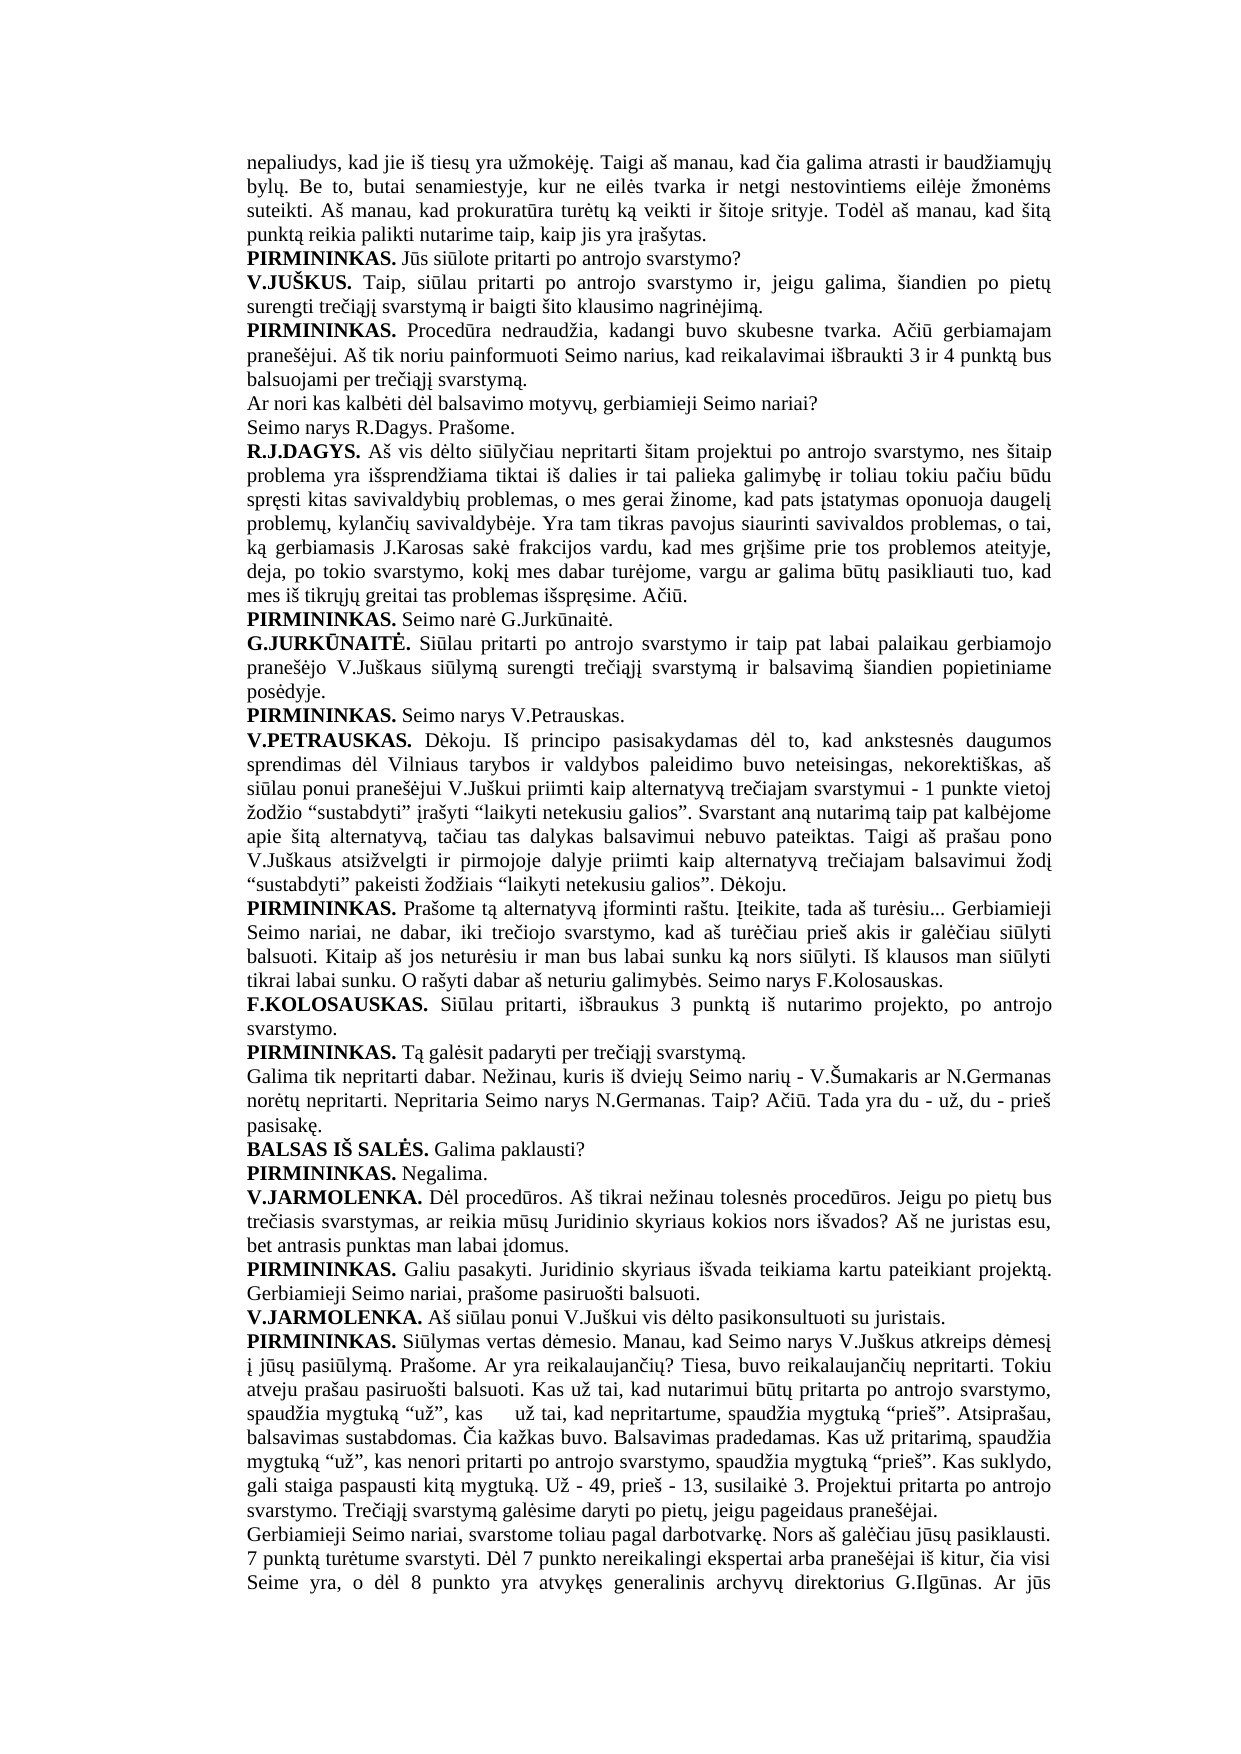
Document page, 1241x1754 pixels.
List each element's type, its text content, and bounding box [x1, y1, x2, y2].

text PIRMININKAS. Seimo narys V.Petrauskas. [247, 703, 1053, 727]
text nepaliudys, kad jie iš tiesų yra užmokėję. Taigi aš manau, kad čia galima atrasti ir baudžiamųjų bylų. Be to, butai senamiestyje, kur ne eilės tvarka ir netgi nestovintiems eilėje žmonėms suteikti. Aš manau, kad prokuratūra turėtų ką veikti ir šitoje srityje. Todėl aš manau, kad šitą punktą reikia palikti nutarime taip, kaip jis yra įrašytas. [247, 150, 1053, 246]
text G.JURKŪNAITĖ. Siūlau pritarti po antrojo svarstymo ir taip pat labai palaikau gerbiamojo pranešėjo V.Juškaus siūlymą surengti trečiąjį svarstymą ir balsavimą šiandien popietiniame posėdyje. [247, 631, 1053, 703]
text V.PETRAUSKAS. Dėkoju. Iš principo pasisakydamas dėl to, kad ankstesnės daugumos sprendimas dėl Vilniaus tarybos ir valdybos paleidimo buvo neteisingas, nekorektiškas, aš siūlau ponui pranešėjui V.Juškui priimti kaip alternatyvą trečiajam svarstymui - 1 punkte vietoj žodžio “sustabdyti” įrašyti “laikyti netekusiu galios”. Svarstant aną nutarimą taip pat kalbėjome apie šitą alternatyvą, tačiau tas dalykas balsavimui nebuvo pateiktas. Taigi aš prašau pono V.Juškaus atsižvelgti ir pirmojoje dalyje priimti kaip alternatyvą trečiajam balsavimui žodį “sustabdyti” pakeisti žodžiais “laikyti netekusiu galios”. Dėkoju. [247, 727, 1053, 896]
text PIRMININKAS. Negalima. [247, 1161, 1053, 1185]
text R.J.DAGYS. Aš vis dėlto siūlyčiau nepritarti šitam projektui po antrojo svarstymo, nes šitaip problema yra išsprendžiama tiktai iš dalies ir tai palieka galimybę ir toliau tokiu pačiu būdu spręsti kitas savivaldybių problemas, o mes gerai žinome, kad pats įstatymas oponuoja daugelį problemų, kylančių savivaldybėje. Yra tam tikras pavojus siaurinti savivaldos problemas, o tai, ką gerbiamasis J.Karosas sakė frakcijos vardu, kad mes grįšime prie tos problemos ateityje, deja, po tokio svarstymo, kokį mes dabar turėjome, vargu ar galima būtų pasikliauti tuo, kad mes iš tikrųjų greitai tas problemas išspręsime. Ačiū. [247, 439, 1053, 607]
text Ar nori kas kalbėti dėl balsavimo motyvų, gerbiamieji Seimo nariai? [247, 391, 1053, 415]
text PIRMININKAS. Prašome tą alternatyvą įforminti raštu. Įteikite, tada aš turėsiu... Gerbiamieji Seimo nariai, ne dabar, iki trečiojo svarstymo, kad aš turėčiau prieš akis ir galėčiau siūlyti balsuoti. Kitaip aš jos neturėsiu ir man bus labai sunku ką nors siūlyti. Iš klausos man siūlyti tikrai labai sunku. O rašyti dabar aš neturiu galimybės. Seimo narys F.Kolosauskas. [247, 896, 1053, 992]
text PIRMININKAS. Siūlymas vertas dėmesio. Manau, kad Seimo narys V.Juškus atkreips dėmesį į jūsų pasiūlymą. Prašome. Ar yra reikalaujančių? Tiesa, buvo reikalaujančių nepritarti. Tokiu atveju prašau pasiruošti balsuoti. Kas už tai, kad nutarimui būtų pritarta po antrojo svarstymo, spaudžia mygtuką “už”, kas už tai, kad nepritartume, spaudžia mygtuką “prieš”. Atsiprašau, balsavimas sustabdomas. Čia kažkas buvo. Balsavimas pradedamas. Kas už pritarimą, spaudžia mygtuką “už”, kas nenori pritarti po antrojo svarstymo, spaudžia mygtuką “prieš”. Kas suklydo, gali staiga paspausti kitą mygtuką. Už - 49, prieš - 13, susilaikė 3. Projektui pritarta po antrojo svarstymo. Trečiąjį svarstymą galėsime daryti po pietų, jeigu pageidaus pranešėjai. [247, 1329, 1053, 1522]
text V.JUŠKUS. Taip, siūlau pritarti po antrojo svarstymo ir, jeigu galima, šiandien po pietų surengti trečiąjį svarstymą ir baigti šito klausimo nagrinėjimą. [247, 270, 1053, 318]
text V.JARMOLENKA. Dėl procedūros. Aš tikrai nežinau tolesnės procedūros. Jeigu po pietų bus trečiasis svarstymas, ar reikia mūsų Juridinio skyriaus kokios nors išvados? Aš ne juristas esu, bet antrasis punktas man labai įdomus. [247, 1185, 1053, 1257]
text Gerbiamieji Seimo nariai, svarstome toliau pagal darbotvarkę. Nors aš galėčiau jūsų pasiklausti. 7 punktą turėtume svarstyti. Dėl 7 punkto nereikalingi ekspertai arba pranešėjai iš kitur, čia visi Seime yra, o dėl 8 punkto yra atvykęs generalinis archyvų direktorius G.Ilgūnas. Ar jūs [247, 1522, 1053, 1594]
text F.KOLOSAUSKAS. Siūlau pritarti, išbraukus 3 punktą iš nutarimo projekto, po antrojo svarstymo. [247, 992, 1053, 1040]
text PIRMININKAS. Seimo narė G.Jurkūnaitė. [247, 607, 1053, 631]
text PIRMININKAS. Jūs siūlote pritarti po antrojo svarstymo? [247, 246, 1053, 270]
text PIRMININKAS. Tą galėsit padaryti per trečiąjį svarstymą. [247, 1040, 1053, 1064]
text V.JARMOLENKA. Aš siūlau ponui V.Juškui vis dėlto pasikonsultuoti su juristais. [247, 1305, 1053, 1329]
text PIRMININKAS. Procedūra nedraudžia, kadangi buvo skubesne tvarka. Ačiū gerbiamajam pranešėjui. Aš tik noriu painformuoti Seimo narius, kad reikalavimai išbraukti 3 ir 4 punktą bus balsuojami per trečiąjį svarstymą. [247, 318, 1053, 391]
text BALSAS IŠ SALĖS. Galima paklausti? [247, 1137, 1053, 1161]
text Seimo narys R.Dagys. Prašome. [247, 415, 1053, 439]
text Galima tik nepritarti dabar. Nežinau, kuris iš dviejų Seimo narių - V.Šumakaris ar N.Germanas norėtų nepritarti. Nepritaria Seimo narys N.Germanas. Taip? Ačiū. Tada yra du - už, du - prieš pasisakę. [247, 1064, 1053, 1137]
text PIRMININKAS. Galiu pasakyti. Juridinio skyriaus išvada teikiama kartu pateikiant projektą. Gerbiamieji Seimo nariai, prašome pasiruošti balsuoti. [247, 1257, 1053, 1305]
